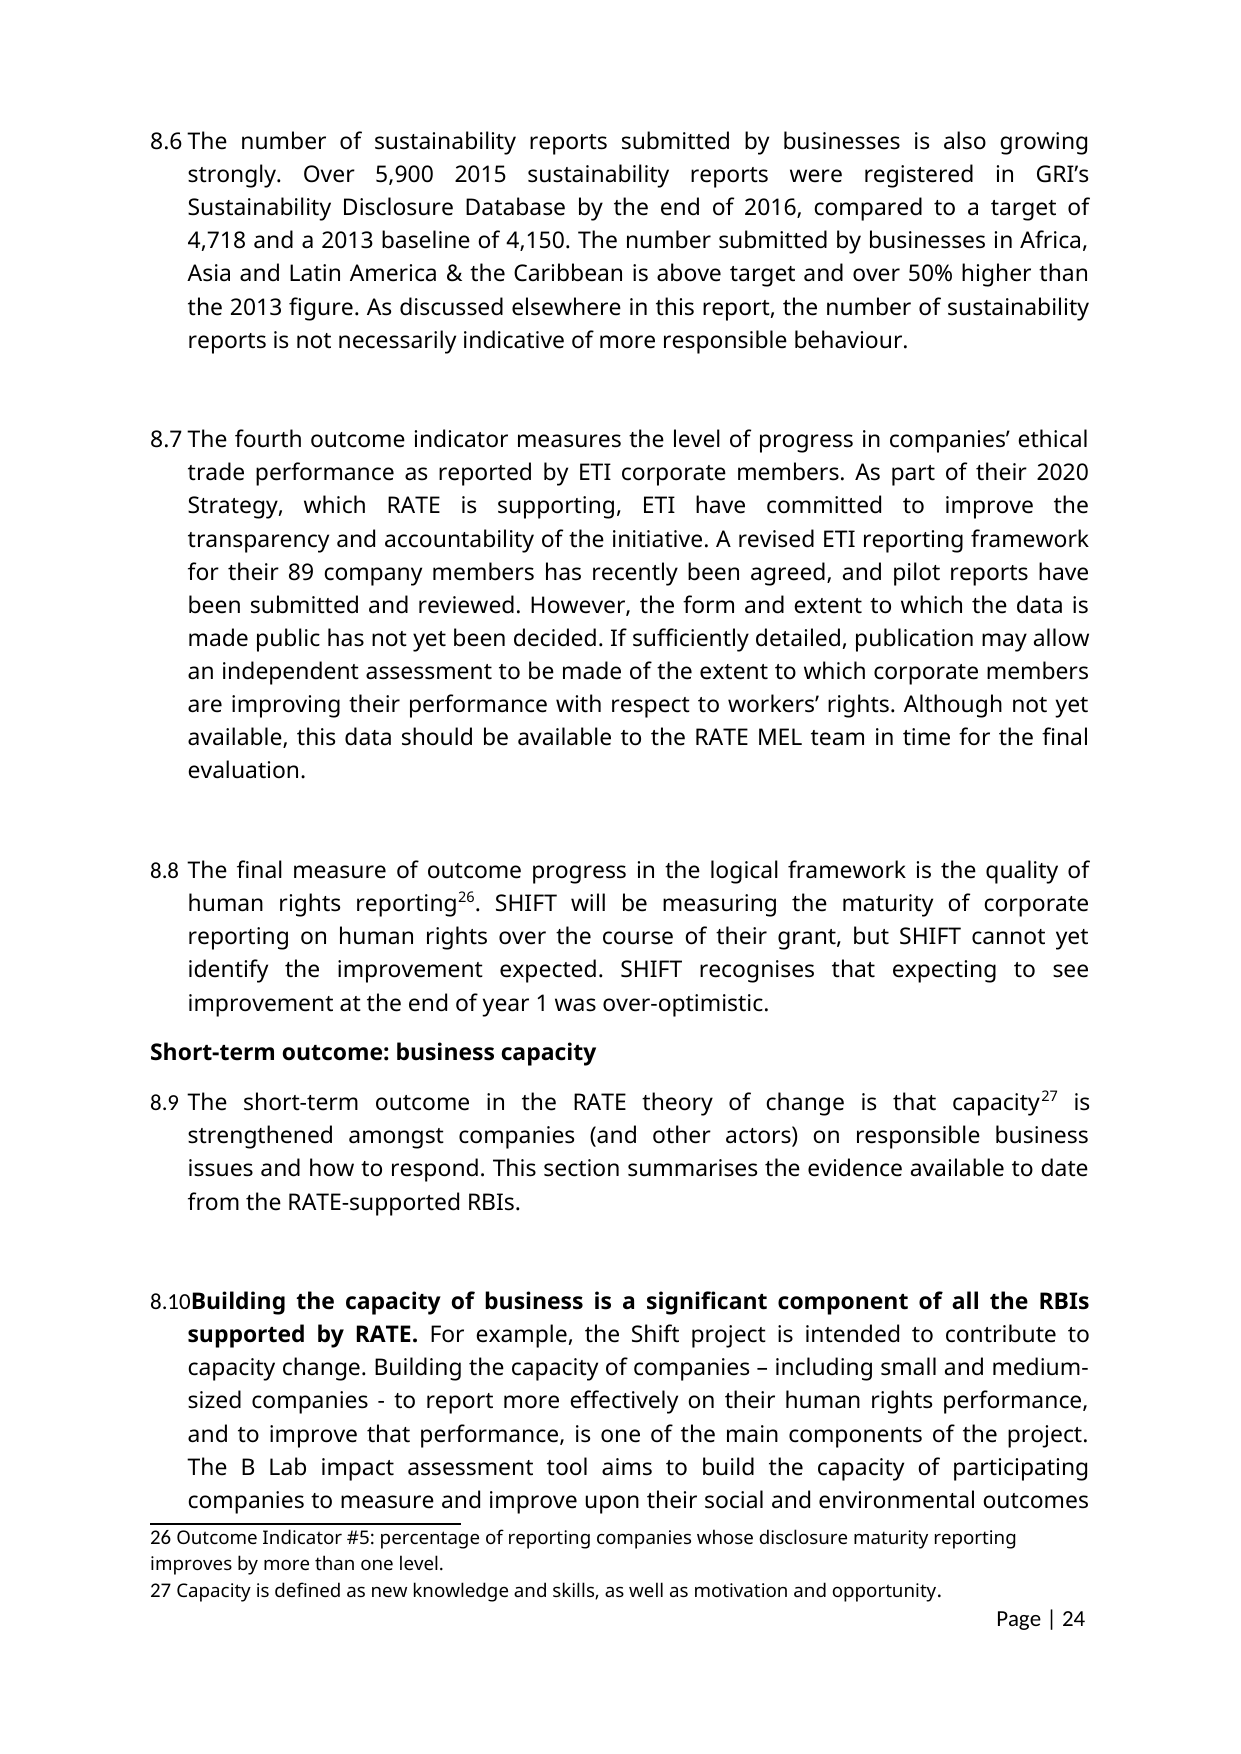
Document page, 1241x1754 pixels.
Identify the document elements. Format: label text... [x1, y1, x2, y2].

list The number of sustainability reports submitted by businesses is also growing strongly. Over 5,900 2015 sustainability reports were registered in GRI’s Sustainability Disclosure Database by the end of 2016, compared to a target of 4,718 and a 2013 baseline of 4,150. The number submitted by businesses in Africa, Asia and Latin America & the Caribbean is above target and over 50% higher than the 2013 figure. As discussed elsewhere in this report, the number of sustainability reports is not necessarily indicative of more responsible behaviour. [150, 125, 1090, 355]
text Short-term outcome: business capacity [150, 1036, 1090, 1067]
list Capacity is defined as new knowledge and skills, as well as motivation and opportunity. [150, 1576, 1090, 1604]
list The fourth outcome indicator measures the level of progress in companies’ ethical trade performance as reported by ETI corporate members. As part of their 2020 Strategy, which RATE is supporting, ETI have committed to improve the transparency and accountability of the initiative. A revised ETI reporting framework for their 89 company members has recently been agreed, and pilot reports have been submitted and reviewed. However, the form and extent to which the data is made public has not yet been decided. If sufficiently detailed, publication may allow an independent assessment to be made of the extent to which corporate members are improving their performance with respect to workers’ rights. Although not yet available, this data should be available to the RATE MEL team in time for the final evaluation. [150, 423, 1090, 786]
list The final measure of outcome progress in the logical framework is the quality of human rights reporting. SHIFT will be measuring the maturity of corporate reporting on human rights over the course of their grant, but SHIFT cannot yet identify the improvement expected. SHIFT recognises that expecting to see improvement at the end of year 1 was over-optimistic. [150, 854, 1090, 1018]
list Outcome Indicator #5: percentage of reporting companies whose disclosure maturity reporting improves by more than one level. [150, 1524, 1090, 1576]
list The short-term outcome in the RATE theory of change is that capacity is strengthened amongst companies (and other actors) on responsible business issues and how to respond. This section summarises the evidence available to date from the RATE-supported RBIs. [150, 1086, 1090, 1217]
list Building the capacity of business is a significant component of all the RBIs supported by RATE. For example, the Shift project is intended to contribute to capacity change. Building the capacity of companies – including small and medium-sized companies - to report more effectively on their human rights performance, and to improve that performance, is one of the main components of the project. The B Lab impact assessment tool aims to build the capacity of participating companies to measure and improve upon their social and environmental outcomes [150, 1285, 1090, 1515]
